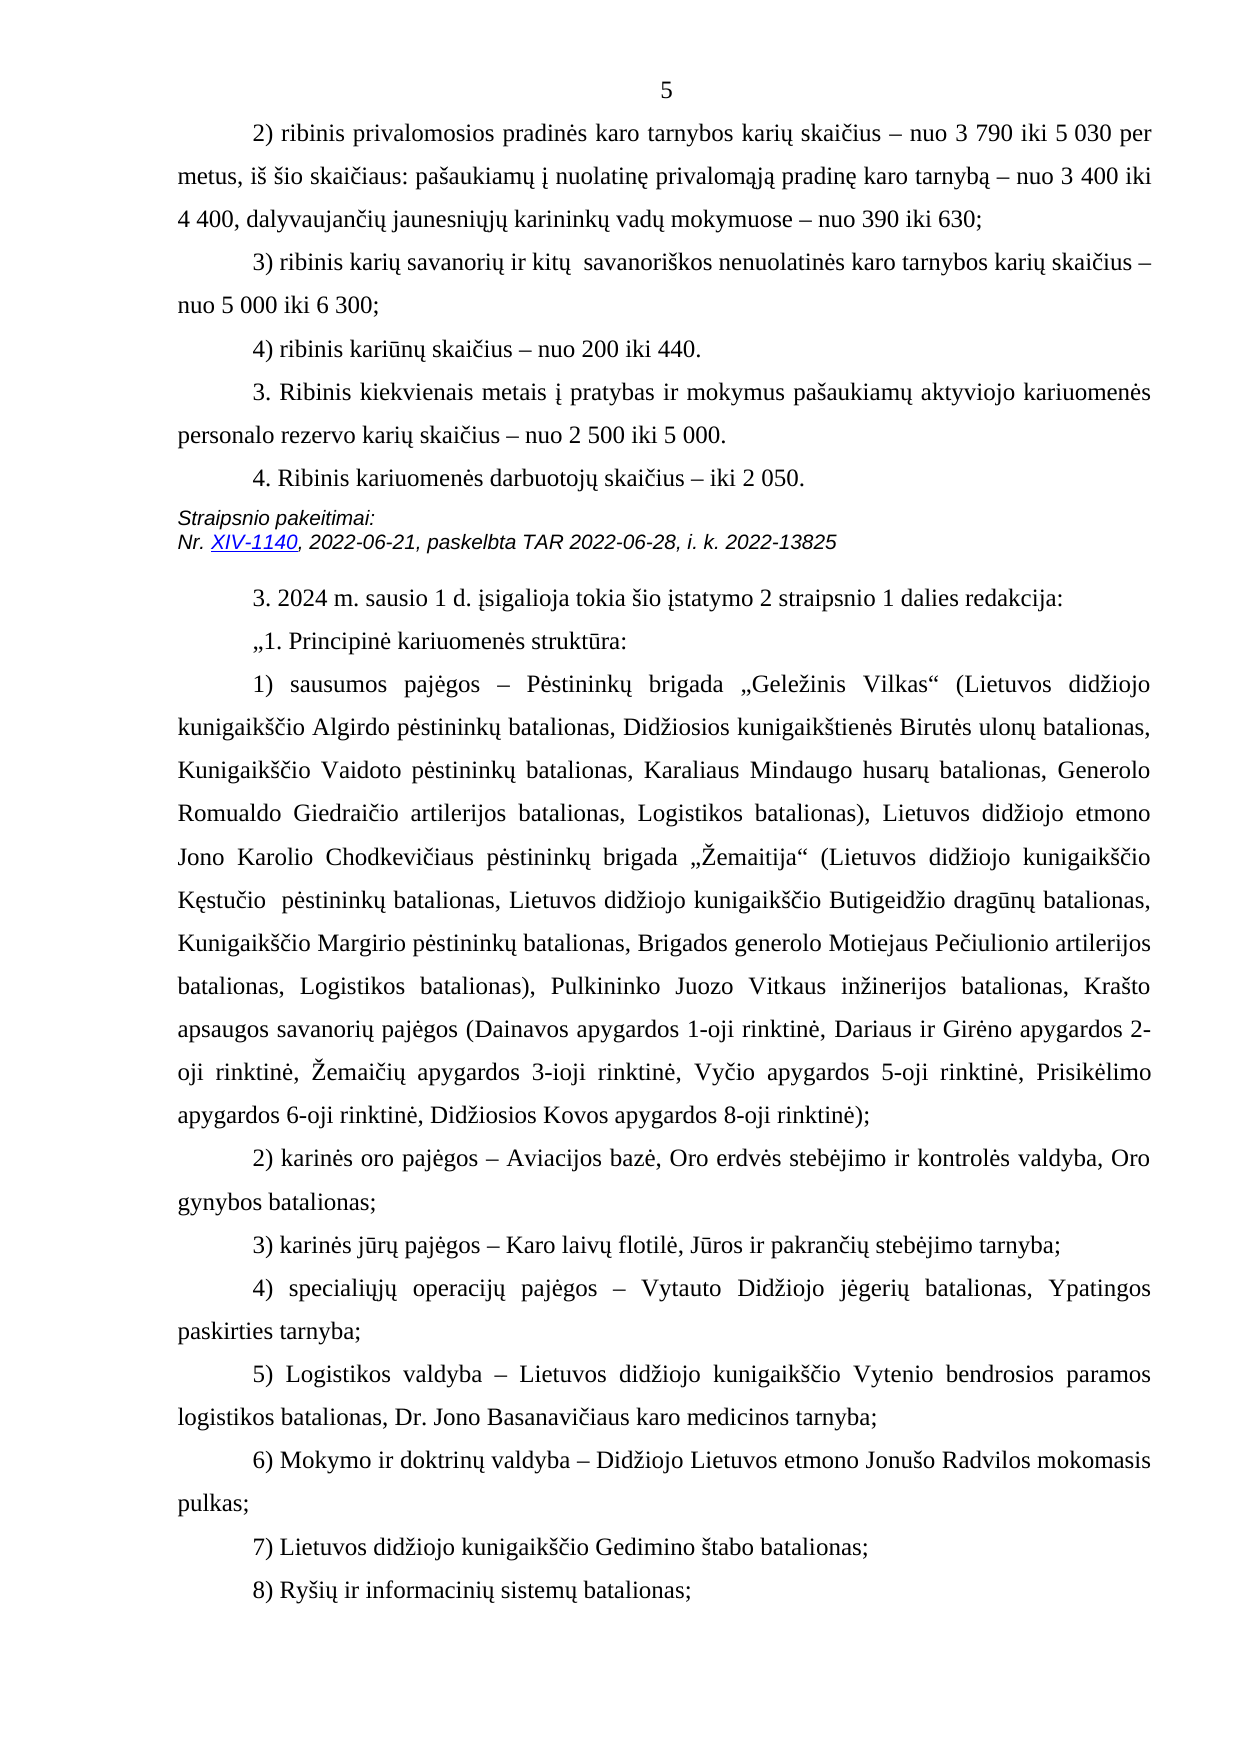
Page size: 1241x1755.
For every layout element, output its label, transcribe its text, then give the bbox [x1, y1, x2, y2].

text 3. 2024 m. sausio 1 d. įsigalioja tokia šio įstatymo 2 straipsnio 1 dalies redakcija: [177, 583, 1152, 612]
text 7) Lietuvos didžiojo kunigaikščio Gedimino štabo batalionas; [177, 1532, 1152, 1560]
text 3) ribinis karių savanorių ir kitų savanoriškos nenuolatinės karo tarnybos karių skaičius – nuo 5 000 iki 6 300; [177, 247, 1152, 319]
text „1. Principinė kariuomenės struktūra: [177, 626, 1152, 655]
text 3) karinės jūrų pajėgos – Karo laivų flotilė, Jūros ir pakrančių stebėjimo tarnyba; [177, 1230, 1152, 1258]
text Nr. XIV-1140, 2022-06-21, paskelbta TAR 2022-06-28, i. k. 2022-13825 [177, 530, 1152, 554]
text 2) karinės oro pajėgos – Aviacijos bazė, Oro erdvės stebėjimo ir kontrolės valdyba, Oro gynybos batalionas; [177, 1143, 1152, 1215]
text 4. Ribinis kariuomenės darbuotojų skaičius – iki 2 050. [177, 463, 1152, 492]
text 4) ribinis kariūnų skaičius – nuo 200 iki 440. [177, 334, 1152, 362]
text 6) Mokymo ir doktrinų valdyba – Didžiojo Lietuvos etmono Jonušo Radvilos mokomasis pulkas; [177, 1445, 1152, 1517]
text 4) specialiųjų operacijų pajėgos – Vytauto Didžiojo jėgerių batalionas, Ypatingos paskirties tarnyba; [177, 1273, 1152, 1345]
text Straipsnio pakeitimai: [177, 506, 1152, 530]
text 8) Ryšių ir informacinių sistemų batalionas; [177, 1575, 1152, 1603]
text 2) ribinis privalomosios pradinės karo tarnybos karių skaičius – nuo 3 790 iki 5 030 per metus, iš šio skaičiaus: pašaukiamų į nuolatinę privalomąją pradinę karo tarnybą – nuo 3 400 iki 4 400, dalyvaujančių jaunesniųjų karininkų vadų mokymuose – nuo 390 iki 630; [177, 118, 1152, 233]
text 1) sausumos pajėgos – Pėstininkų brigada „Geležinis Vilkas“ (Lietuvos didžiojo kunigaikščio Algirdo pėstininkų batalionas, Didžiosios kunigaikštienės Birutės ulonų batalionas, Kunigaikščio Vaidoto pėstininkų batalionas, Karaliaus Mindaugo husarų batalionas, Generolo Romualdo Giedraičio artilerijos batalionas, Logistikos batalionas), Lietuvos didžiojo etmono Jono Karolio Chodkevičiaus pėstininkų brigada „Žemaitija“ (Lietuvos didžiojo kunigaikščio Kęstučio pėstininkų batalionas, Lietuvos didžiojo kunigaikščio Butigeidžio dragūnų batalionas, Kunigaikščio Margirio pėstininkų batalionas, Brigados generolo Motiejaus Pečiulionio artilerijos batalionas, Logistikos batalionas), Pulkininko Juozo Vitkaus inžinerijos batalionas, Krašto apsaugos savanorių pajėgos (Dainavos apygardos 1-oji rinktinė, Dariaus ir Girėno apygardos 2-oji rinktinė, Žemaičių apygardos 3-ioji rinktinė, Vyčio apygardos 5-oji rinktinė, Prisikėlimo apygardos 6-oji rinktinė, Didžiosios Kovos apygardos 8-oji rinktinė); [177, 669, 1152, 1129]
text 3. Ribinis kiekvienais metais į pratybas ir mokymus pašaukiamų aktyviojo kariuomenės personalo rezervo karių skaičius – nuo 2 500 iki 5 000. [177, 377, 1152, 449]
text 5) Logistikos valdyba – Lietuvos didžiojo kunigaikščio Vytenio bendrosios paramos logistikos batalionas, Dr. Jono Basanavičiaus karo medicinos tarnyba; [177, 1359, 1152, 1431]
